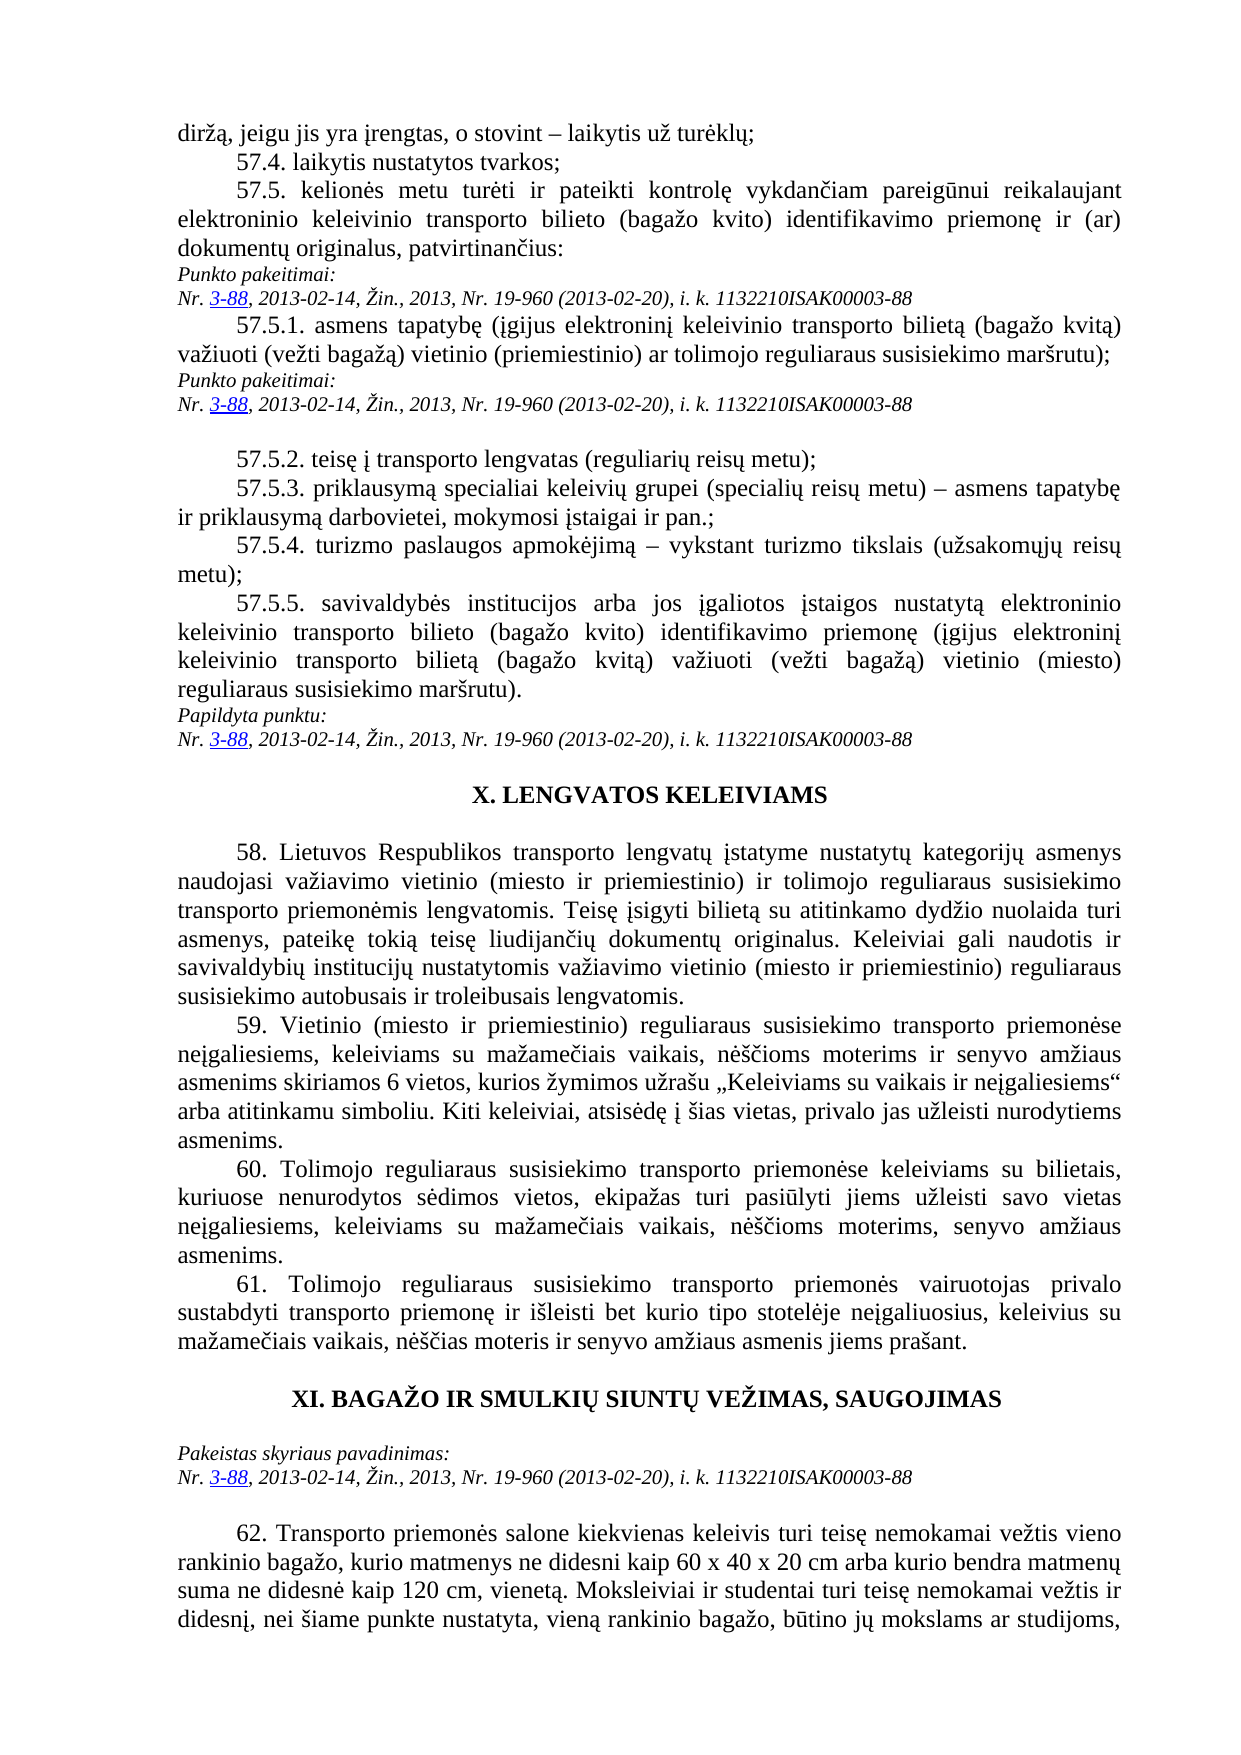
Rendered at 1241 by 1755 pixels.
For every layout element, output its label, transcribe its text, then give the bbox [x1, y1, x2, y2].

text 58. Lietuvos Respublikos transporto lengvatų įstatyme nustatytų kategorijų asmenys naudojasi važiavimo vietinio (miesto ir priemiestinio) ir tolimojo reguliaraus susisiekimo transporto priemonėmis lengvatomis. Teisę įsigyti bilietą su atitinkamo dydžio nuolaida turi asmenys, pateikę tokią teisę liudijančių dokumentų originalus. Keleiviai gali naudotis ir savivaldybių institucijų nustatytomis važiavimo vietinio (miesto ir priemiestinio) reguliaraus susisiekimo autobusais ir troleibusais lengvatomis. [177, 837, 1122, 1010]
text Papildyta punktu: [177, 703, 1122, 727]
text Nr. 3-88, 2013-02-14, Žin., 2013, Nr. 19-960 (2013-02-20), i. k. 1132210ISAK00003-88 [177, 286, 1122, 310]
text 57.4. laikytis nustatytos tvarkos; [177, 147, 1122, 176]
text 57.5.4. turizmo paslaugos apmokėjimą – vykstant turizmo tikslais (užsakomųjų reisų metu); [177, 531, 1122, 588]
text diržą, jeigu jis yra įrengtas, o stovint – laikytis už turėklų; [177, 118, 1122, 147]
text XI. BAGAŽO IR SMULKIŲ SIUNTŲ VEŽIMAS, SAUGOJIMAS [177, 1384, 1122, 1412]
text 57.5.3. priklausymą specialiai keleivių grupei (specialių reisų metu) – asmens tapatybę ir priklausymą darbovietei, mokymosi įstaigai ir pan.; [177, 473, 1122, 531]
text Pakeistas skyriaus pavadinimas: [177, 1441, 1122, 1465]
text Punkto pakeitimai: [177, 262, 1122, 286]
text 57.5.2. teisę į transporto lengvatas (reguliarių reisų metu); [177, 444, 1122, 473]
text X. LENGVATOS KELEIVIAMS [177, 780, 1122, 809]
text Nr. 3-88, 2013-02-14, Žin., 2013, Nr. 19-960 (2013-02-20), i. k. 1132210ISAK00003-88 [177, 392, 1122, 416]
text Nr. 3-88, 2013-02-14, Žin., 2013, Nr. 19-960 (2013-02-20), i. k. 1132210ISAK00003-88 [177, 1465, 1122, 1489]
text 57.5.5. savivaldybės institucijos arba jos įgaliotos įstaigos nustatytą elektroninio keleivinio transporto bilieto (bagažo kvito) identifikavimo priemonę (įgijus elektroninį keleivinio transporto bilietą (bagažo kvitą) važiuoti (vežti bagažą) vietinio (miesto) reguliaraus susisiekimo maršrutu). [177, 588, 1122, 703]
text 62. Transporto priemonės salone kiekvienas keleivis turi teisę nemokamai vežtis vieno rankinio bagažo, kurio matmenys ne didesni kaip 60 x 40 x 20 cm arba kurio bendra matmenų suma ne didesnė kaip 120 cm, vienetą. Moksleiviai ir studentai turi teisę nemokamai vežtis ir didesnį, nei šiame punkte nustatyta, vieną rankinio bagažo, būtino jų mokslams ar studijoms, [177, 1518, 1122, 1633]
text Punkto pakeitimai: [177, 367, 1122, 392]
text 61. Tolimojo reguliaraus susisiekimo transporto priemonės vairuotojas privalo sustabdyti transporto priemonę ir išleisti bet kurio tipo stotelėje neįgaliuosius, keleivius su mažamečiais vaikais, nėščias moteris ir senyvo amžiaus asmenis jiems prašant. [177, 1269, 1122, 1355]
text 59. Vietinio (miesto ir priemiestinio) reguliaraus susisiekimo transporto priemonėse neįgaliesiems, keleiviams su mažamečiais vaikais, nėščioms moterims ir senyvo amžiaus asmenims skiriamos 6 vietos, kurios žymimos užrašu „Keleiviams su vaikais ir neįgaliesiems“ arba atitinkamu simboliu. Kiti keleiviai, atsisėdę į šias vietas, privalo jas užleisti nurodytiems asmenims. [177, 1010, 1122, 1154]
text 57.5. kelionės metu turėti ir pateikti kontrolę vykdančiam pareigūnui reikalaujant elektroninio keleivinio transporto bilieto (bagažo kvito) identifikavimo priemonę ir (ar) dokumentų originalus, patvirtinančius: [177, 176, 1122, 262]
text Nr. 3-88, 2013-02-14, Žin., 2013, Nr. 19-960 (2013-02-20), i. k. 1132210ISAK00003-88 [177, 727, 1122, 751]
text 57.5.1. asmens tapatybę (įgijus elektroninį keleivinio transporto bilietą (bagažo kvitą) važiuoti (vežti bagažą) vietinio (priemiestinio) ar tolimojo reguliaraus susisiekimo maršrutu); [177, 310, 1122, 367]
text 60. Tolimojo reguliaraus susisiekimo transporto priemonėse keleiviams su bilietais, kuriuose nenurodytos sėdimos vietos, ekipažas turi pasiūlyti jiems užleisti savo vietas neįgaliesiems, keleiviams su mažamečiais vaikais, nėščioms moterims, senyvo amžiaus asmenims. [177, 1154, 1122, 1269]
